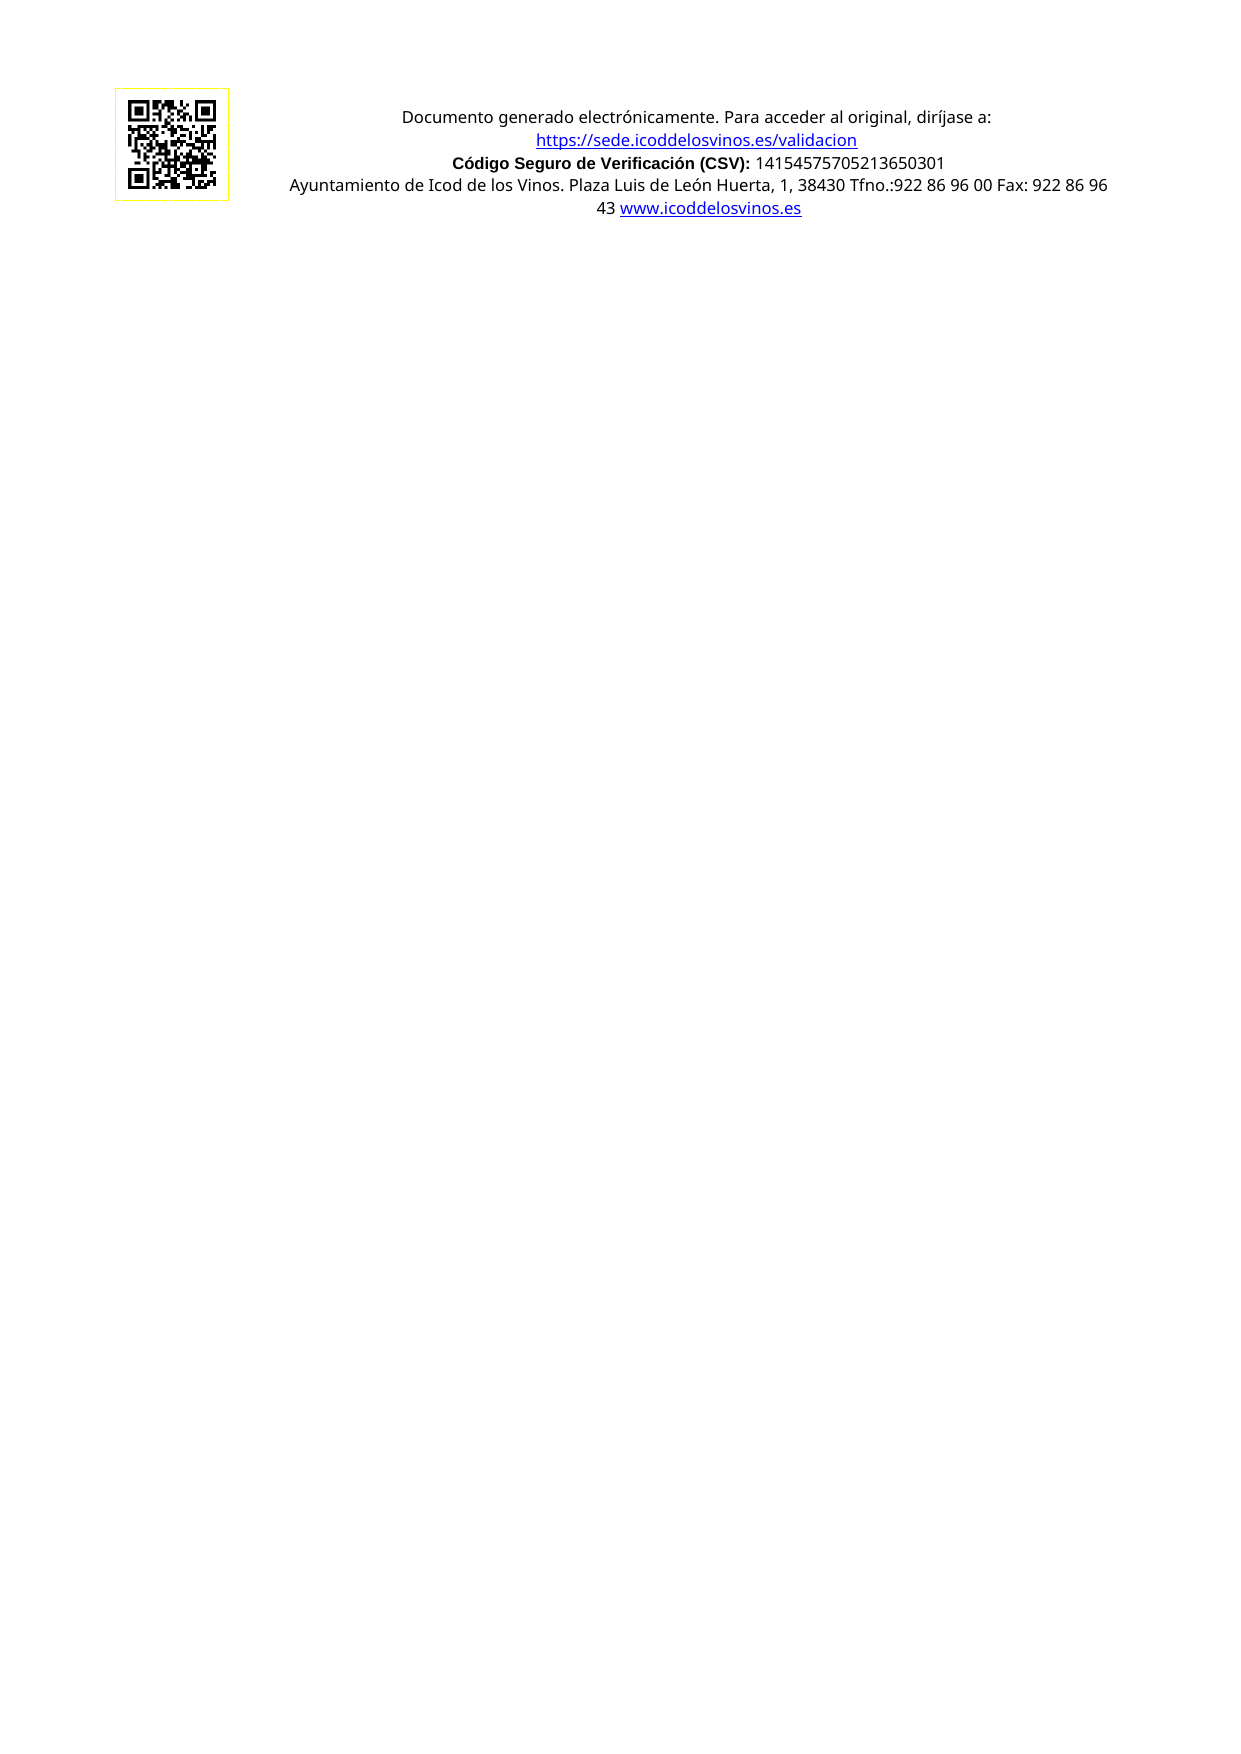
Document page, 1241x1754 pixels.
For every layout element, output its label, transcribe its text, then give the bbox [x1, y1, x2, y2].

text Documento generado electrónicamente. Para acceder al original, diríjase a: https://sede.icoddelosvinos.es/validacion [267, 106, 1126, 151]
text Código Seguro de Verificación (CSV): 14154575705213650301 [267, 151, 1131, 174]
text Ayuntamiento de Icod de los Vinos. Plaza Luis de León Huerta, 1, 38430 Tfno.:922 86 96 00 Fax: 922 86 96 43 www.icoddelosvinos.es [289, 174, 1109, 219]
picture [128, 100, 216, 189]
